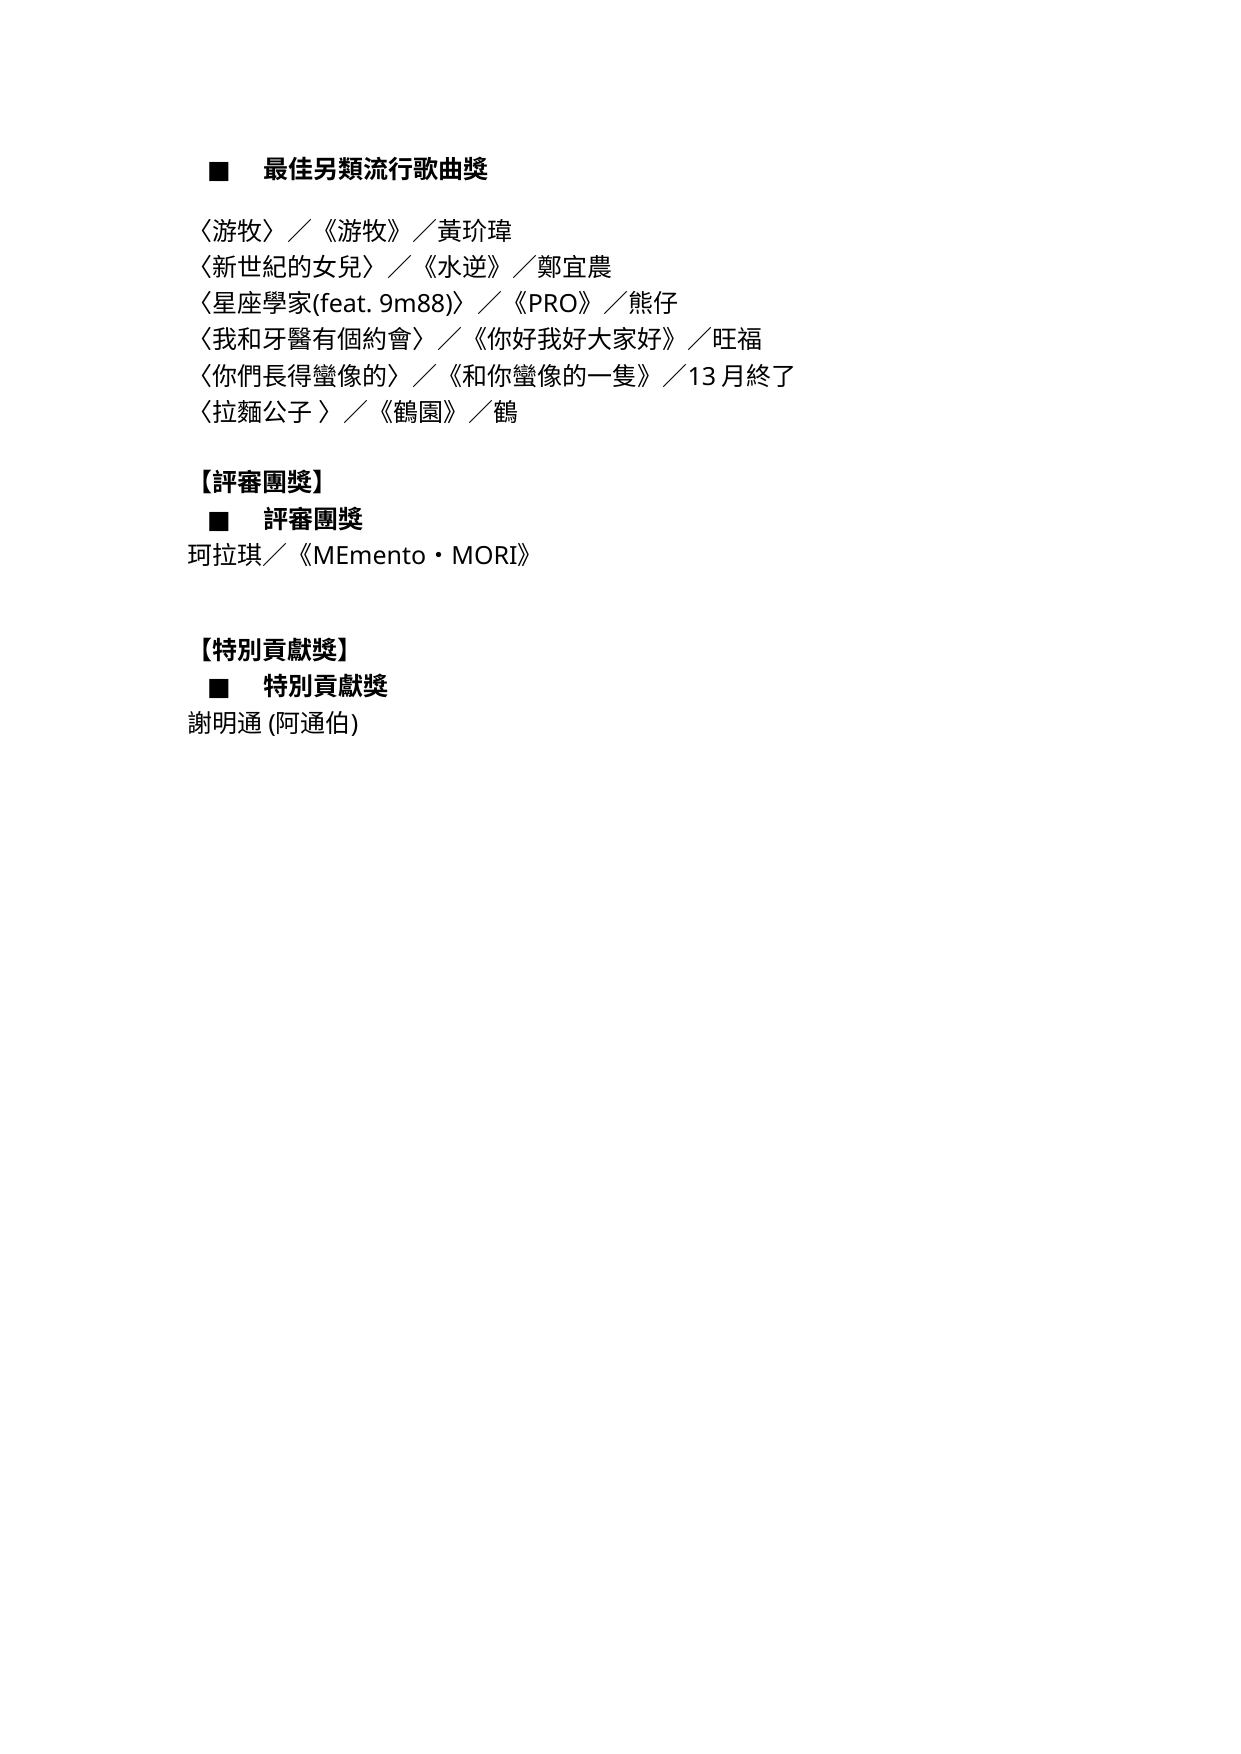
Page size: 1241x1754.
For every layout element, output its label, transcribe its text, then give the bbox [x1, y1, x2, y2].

text 【特別貢獻獎】 ■ 特別貢獻獎 謝明通 (阿通伯) [187, 597, 1053, 739]
text ■ 最佳另類流行歌曲獎 [187, 150, 1053, 211]
text 〈游牧〉／《游牧》／黃玠瑋 〈新世紀的女兒〉／《水逆》／鄭宜農 〈星座學家(feat. 9m88)〉／《PRO》／熊仔 〈我和牙醫有個約會〉／《你好我好大家好》／旺福 〈你們長得蠻像的〉／《和你蠻像的一隻》／13月終了 〈拉麵公子 〉／《鶴園》／鶴 【評審團獎】 ■ 評審團獎 珂拉琪／《MEmento・MORI》 [187, 211, 1053, 597]
